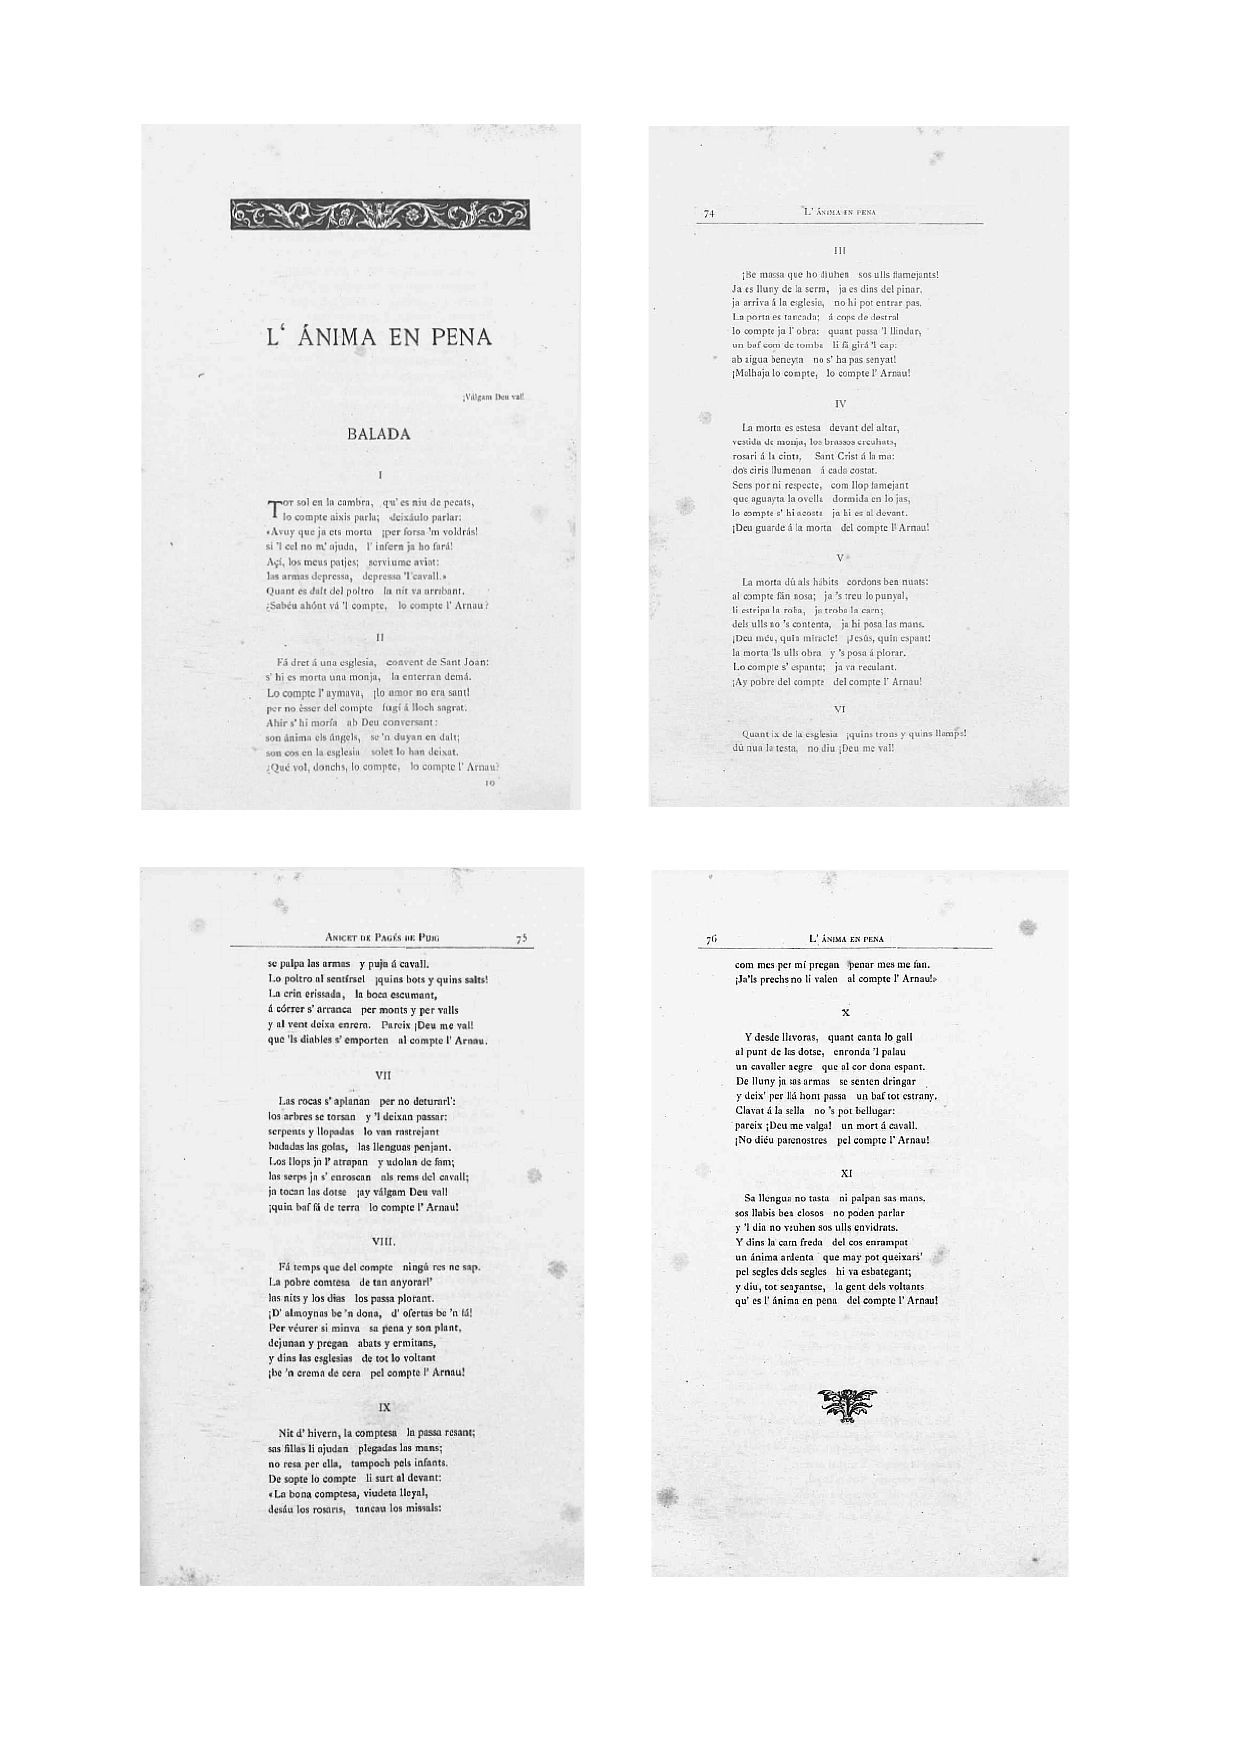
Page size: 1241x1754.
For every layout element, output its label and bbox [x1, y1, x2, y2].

picture [139, 867, 585, 1586]
picture [141, 124, 582, 810]
picture [651, 870, 1069, 1577]
picture [648, 126, 1070, 807]
